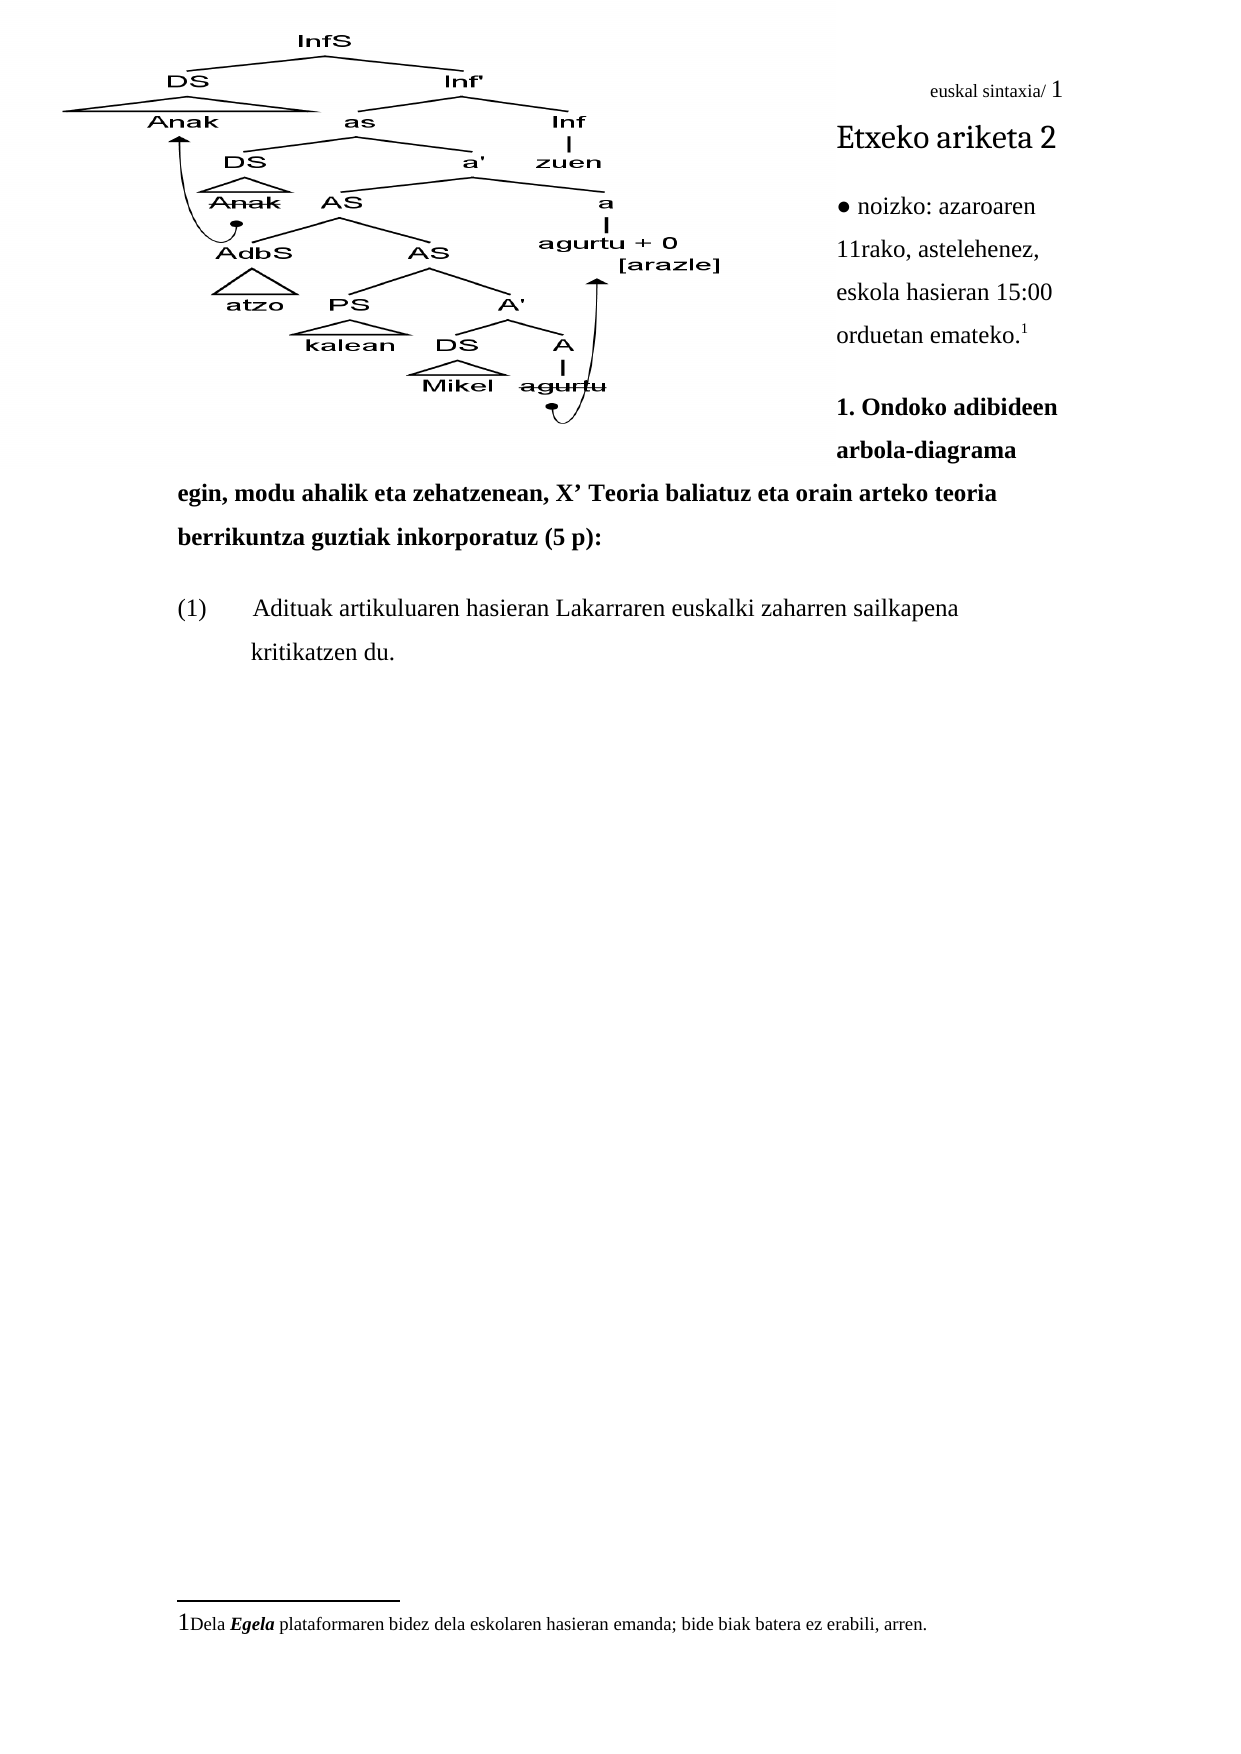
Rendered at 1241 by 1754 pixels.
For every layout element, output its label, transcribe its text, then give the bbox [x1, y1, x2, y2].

text 1. Ondoko adibideen arbola-diagrama egin, modu ahalik eta zehatzenean, X’ Teoria baliatuz eta orain arteko teoria berrikuntza guztiak inkorporatuz (5 p): [177, 392, 1063, 550]
picture [0, 0, 836, 469]
list Adituak artikuluaren hasieran Lakarraren euskalki zaharren sailkapena kritikatzen du. [177, 593, 1063, 665]
subtitle Etxeko ariketa 2 [836, 118, 1063, 156]
text Dela Egela plataformaren bidez dela eskolaren hasieran emanda; bide biak batera ez erabili, arren. [177, 1607, 1063, 1636]
text ● noizko: azaroaren 11rako, astelehenez, eskola hasieran 15:00 orduetan emateko. [836, 191, 1063, 349]
